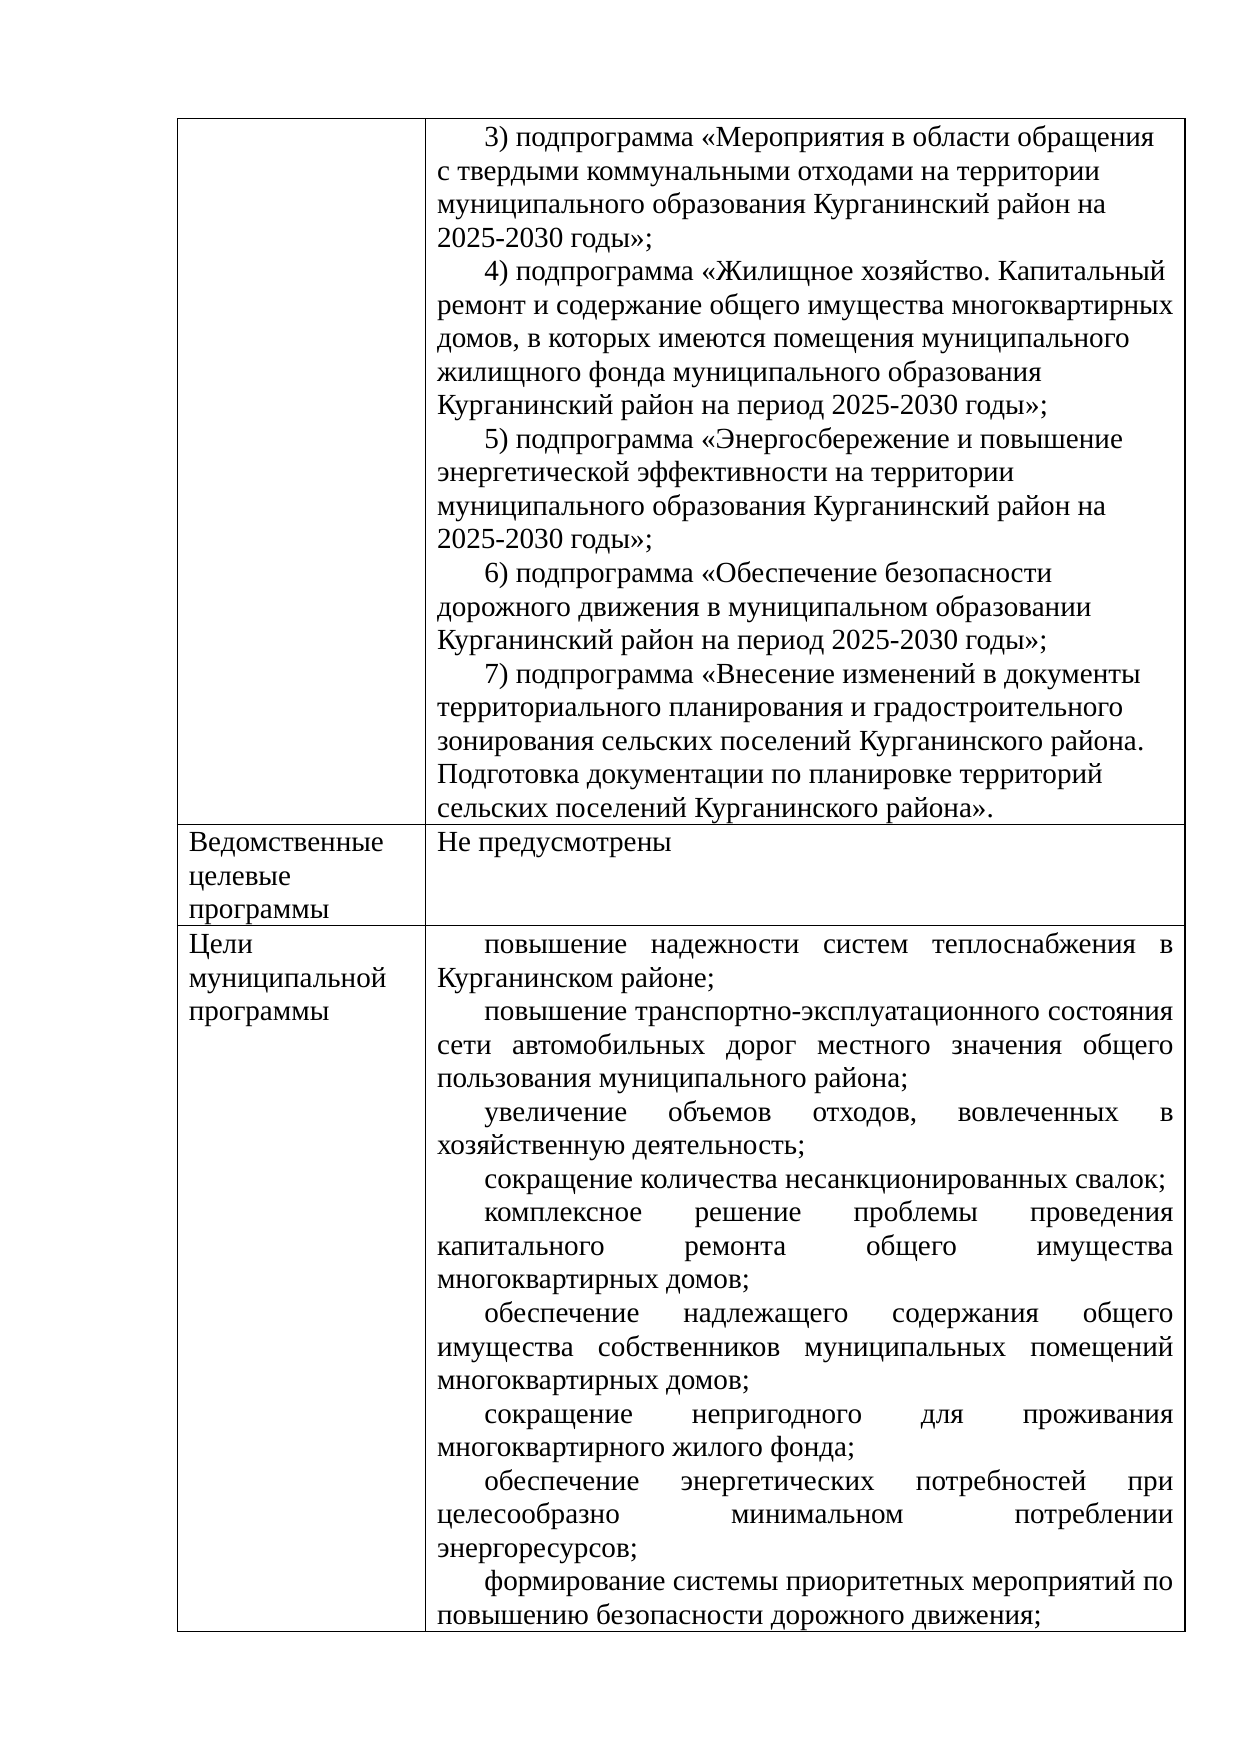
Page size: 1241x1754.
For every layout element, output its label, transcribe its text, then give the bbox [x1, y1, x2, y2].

table_cell [178, 119, 425, 823]
table_cell Не предусмотрены [426, 825, 1184, 925]
table_cell повышение надежности систем теплоснабжения в Курганинском районе; повышение транспортно-эксплуатационного состояния сети автомобильных дорог местного значения общего пользования муниципального района; увеличение объемов отходов, вовлеченных в хозяйственную деятельность; сокращение количества несанкционированных свалок; комплексное решение проблемы проведения капитального ремонта общего имущества многоквартирных домов; обеспечение надлежащего содержания общего имущества собственников муниципальных помещений многоквартирных домов; сокращение непригодного для проживания многоквартирного жилого фонда; обеспечение энергетических потребностей при целесообразно минимальном потреблении энергоресурсов; формирование системы приоритетных мероприятий по повышению безопасности дорожного движения; [426, 926, 1184, 1631]
table_cell Ведомственные целевые программы [178, 825, 425, 925]
table_cell 3) подпрограмма «Мероприятия в области обращения с твердыми коммунальными отходами на территории муниципального образования Курганинский район на 2025-2030 годы»; 4) подпрограмма «Жилищное хозяйство. Капитальный ремонт и содержание общего имущества многоквартирных домов, в которых имеются помещения муниципального жилищного фонда муниципального образования Курганинский район на период 2025-2030 годы»; 5) подпрограмма «Энергосбережение и повышение энергетической эффективности на территории муниципального образования Курганинский район на 2025-2030 годы»; 6) подпрограмма «Обеспечение безопасности дорожного движения в муниципальном образовании Курганинский район на период 2025-2030 годы»; 7) подпрограмма «Внесение изменений в документы территориального планирования и градостроительного зонирования сельских поселений Курганинского района. Подготовка документации по планировке территорий сельских поселений Курганинского района». [426, 119, 1184, 823]
table_cell Цели муниципальной программы [178, 926, 425, 1631]
